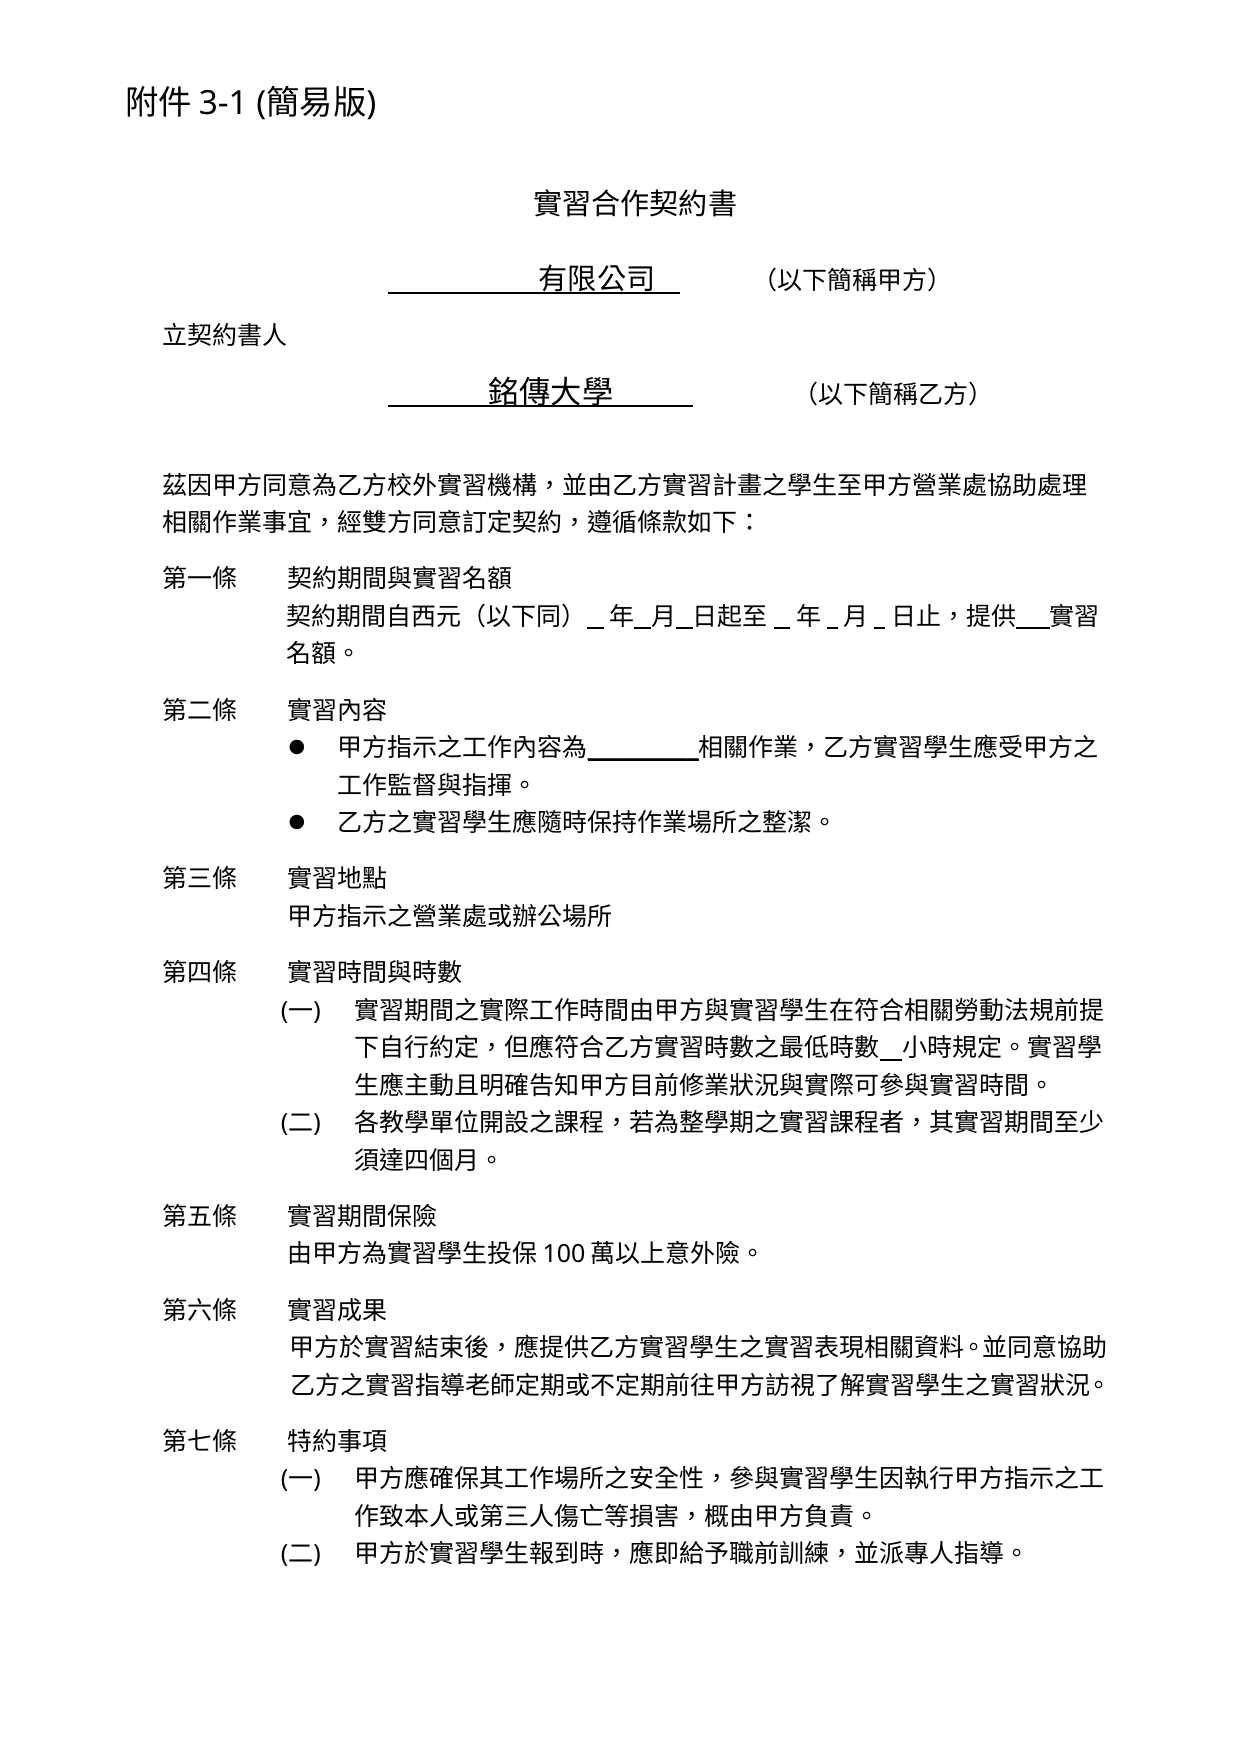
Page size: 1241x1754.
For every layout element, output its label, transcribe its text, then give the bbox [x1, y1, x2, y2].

list 契約期間與實習名額 [162, 558, 1107, 596]
list 實習地點 [162, 858, 1107, 896]
list 甲方指示之工作內容為__________相關作業，乙方實習學生應受甲方之工作監督與指揮。 [287, 727, 1107, 802]
list 實習成果 [162, 1289, 1107, 1327]
list 乙方之實習學生應隨時保持作業場所之整潔。 [287, 802, 1107, 839]
text 茲因甲方同意為乙方校外實習機構，並由乙方實習計畫之學生至甲方營業處協助處理相關作業事宜，經雙方同意訂定契約，遵循條款如下： [162, 464, 1107, 539]
list 各教學單位開設之課程，若為整學期之實習課程者，其實習期間至少須達四個月。 [281, 1102, 1107, 1177]
text 實習合作契約書 [162, 164, 1107, 239]
list 實習期間之實際工作時間由甲方與實習學生在符合相關勞動法規前提下自行約定，但應符合乙方實習時數之最低時數 小時規定。實習學生應主動且明確告知甲方目前修業狀況與實際可參與實習時間。 [281, 989, 1107, 1102]
text 甲方指示之營業處或辦公場所 [162, 896, 1107, 933]
text 契約期間自西元（以下同） 年 月 日起至 年 月 日止，提供 實習名額。 [286, 596, 1107, 671]
list 甲方於實習學生報到時，應即給予職前訓練，並派專人指導。 [281, 1533, 1107, 1571]
text 由甲方為實習學生投保100萬以上意外險。 [287, 1233, 1107, 1271]
list 實習內容 [162, 689, 1107, 727]
text 有限公司 （以下簡稱甲方） [162, 239, 1107, 314]
text 立契約書人 [162, 314, 1107, 352]
text 甲方於實習結束後，應提供乙方實習學生之實習表現相關資料。並同意協助乙方之實習指導老師定期或不定期前往甲方訪視了解實習學生之實習狀況。 [289, 1327, 1107, 1402]
text 附件3-1 (簡易版) [125, 76, 992, 124]
list 實習期間保險 [162, 1196, 1107, 1233]
text 銘傳大學 （以下簡稱乙方） [162, 352, 1107, 427]
list 實習時間與時數 [162, 952, 1107, 989]
list 特約事項 [162, 1421, 1107, 1458]
list 甲方應確保其工作場所之安全性，參與實習學生因執行甲方指示之工作致本人或第三人傷亡等損害，概由甲方負責。 [281, 1458, 1107, 1533]
